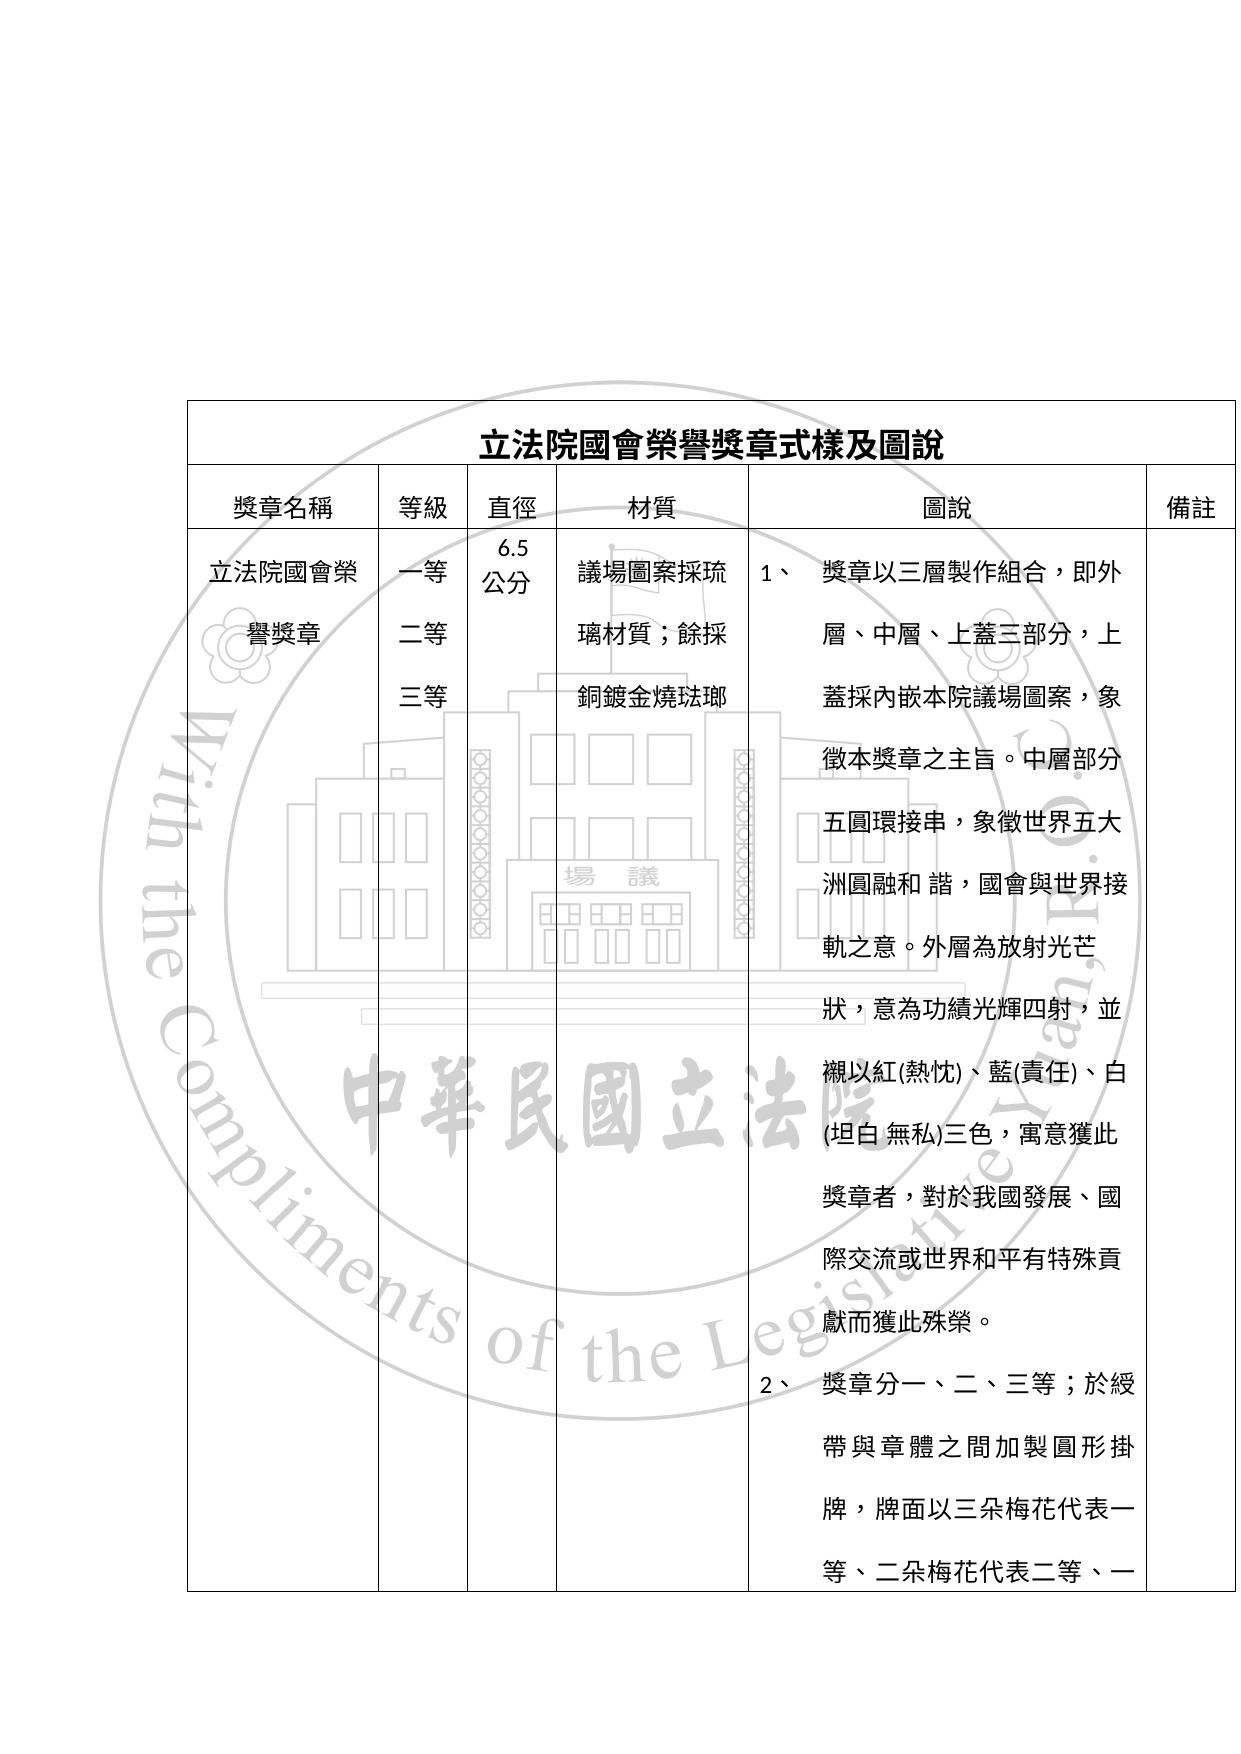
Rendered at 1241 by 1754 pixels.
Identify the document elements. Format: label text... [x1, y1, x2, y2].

table_cell 圖說 [1142, 465, 1146, 527]
table_cell 一等 二等 三等 [379, 1421, 467, 1591]
table_header 立法院國會榮譽獎章式樣及圖說 [1142, 401, 1235, 464]
table_cell 6.5 公分 [468, 1421, 556, 1591]
table_cell 立法院國會榮譽獎章 [188, 1421, 378, 1591]
table_cell 獎章以三層製作組合，即外層、中層、上蓋三部分，上蓋採內嵌本院議場圖案，象徵本獎章之主旨。中層部分五圓環接串，象徵世界五大洲圓融和 諧，國會與世界接軌之意。外層為放射光芒狀，意為功績光輝四射，並襯以紅(熱忱)、藍(責任)、白(坦白 無私)三色，寓意獲此獎章者，對於我國發展、國際交流或世界和平有特殊貢獻而獲此殊榮。 獎章分一、二、三等；於綬帶與章體之間加製圓形掛牌，牌面以三朵梅花代表一等、二朵梅花代表二等、一朵梅花代表三等。 獎章背面刻有國會榮譽獎章、等 別、立法院頒贈等字樣。 [749, 529, 1146, 1591]
table_cell 備註 [1147, 465, 1235, 527]
table_cell 議場圖案採琉璃材質；餘採銅鍍金燒琺瑯 [557, 1421, 748, 1591]
table_cell [1147, 529, 1235, 1591]
